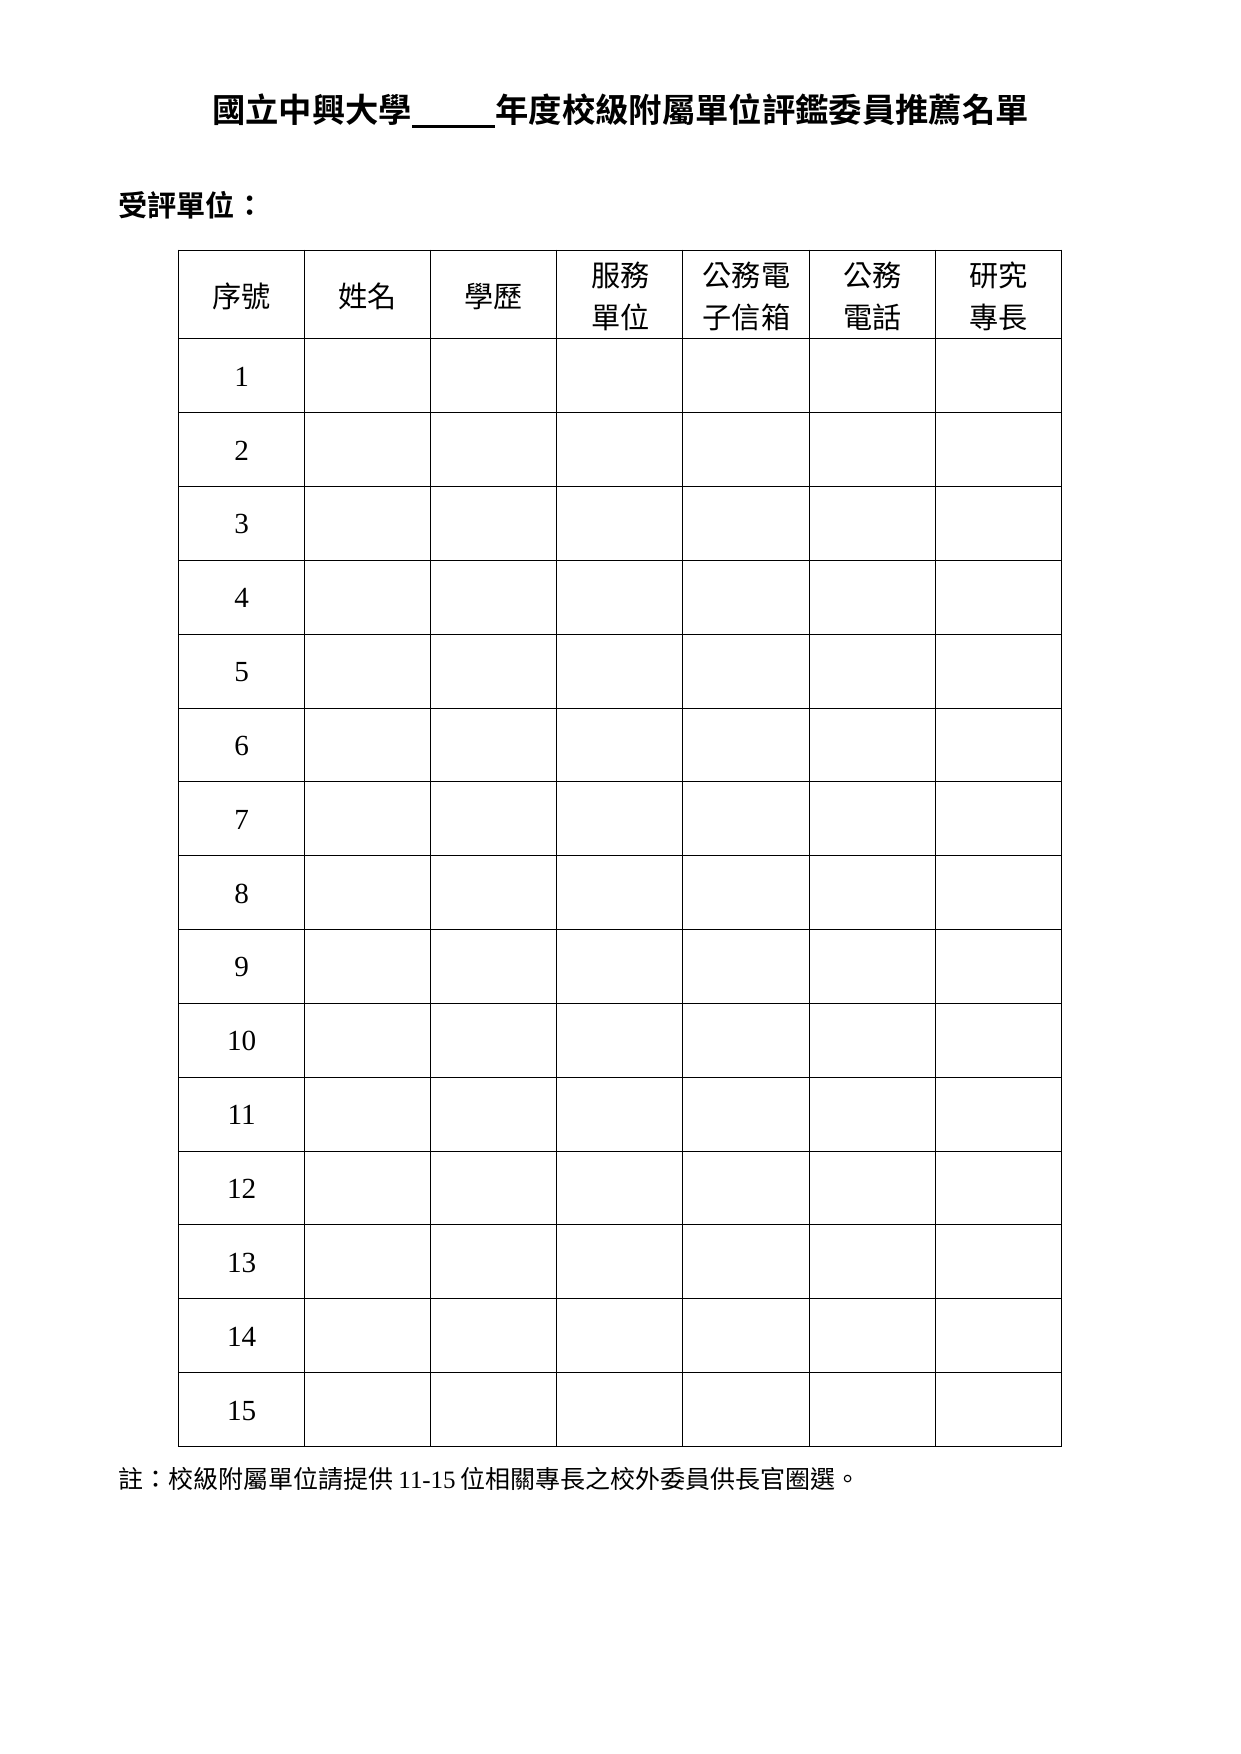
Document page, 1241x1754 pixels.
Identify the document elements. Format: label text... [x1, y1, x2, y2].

table_cell [305, 339, 430, 412]
table_cell [810, 487, 935, 560]
table_cell [936, 930, 1061, 1003]
table_cell [431, 635, 556, 707]
table_cell 15 [179, 1373, 304, 1446]
table_cell [557, 856, 682, 929]
table_cell [810, 413, 935, 486]
table_header 學歷 [431, 251, 556, 338]
table_cell [936, 1152, 1061, 1224]
table_cell 8 [179, 856, 304, 929]
table_cell [936, 1299, 1061, 1372]
table_cell [936, 856, 1061, 929]
table_cell [557, 1225, 682, 1298]
table_cell [683, 782, 809, 855]
table_cell [557, 561, 682, 633]
table_cell [557, 1299, 682, 1372]
table_cell [431, 1004, 556, 1077]
table_header 姓名 [305, 251, 430, 338]
table_cell [305, 1225, 430, 1298]
table_cell [431, 930, 556, 1003]
table_cell [431, 1152, 556, 1224]
table_cell [936, 413, 1061, 486]
table_cell [557, 413, 682, 486]
table_cell [557, 635, 682, 707]
table_cell [431, 1078, 556, 1151]
table_cell [683, 930, 809, 1003]
table_cell [683, 1373, 809, 1446]
table_cell [683, 1225, 809, 1298]
text 受評單位： [118, 182, 1122, 224]
table_cell [810, 1225, 935, 1298]
table_cell [936, 339, 1061, 412]
table_cell [305, 413, 430, 486]
table_cell [810, 1004, 935, 1077]
table_cell [810, 339, 935, 412]
table_cell [936, 1078, 1061, 1151]
table_cell [305, 856, 430, 929]
table_cell [936, 1004, 1061, 1077]
table_cell [431, 1225, 556, 1298]
table_cell [431, 561, 556, 633]
table_cell [305, 1078, 430, 1151]
table_cell [431, 782, 556, 855]
table_cell [557, 339, 682, 412]
table_cell [810, 561, 935, 633]
table_cell [810, 930, 935, 1003]
table_cell [431, 1373, 556, 1446]
table_cell [810, 709, 935, 781]
table_cell [557, 1004, 682, 1077]
table_cell [810, 1373, 935, 1446]
table_cell [683, 1004, 809, 1077]
table_cell [810, 1299, 935, 1372]
table_cell [810, 1078, 935, 1151]
table_cell [936, 561, 1061, 633]
table_cell [810, 1152, 935, 1224]
table_cell [305, 487, 430, 560]
table_cell [810, 856, 935, 929]
text 註：校級附屬單位請提供11-15位相關專長之校外委員供長官圈選。 [118, 1459, 1122, 1496]
table_cell [305, 782, 430, 855]
table_cell [557, 1373, 682, 1446]
table_cell 1 [179, 339, 304, 412]
table_cell 7 [179, 782, 304, 855]
table_cell [557, 782, 682, 855]
table_cell [936, 1225, 1061, 1298]
table_cell [683, 709, 809, 781]
table_cell 2 [179, 413, 304, 486]
table_cell [683, 856, 809, 929]
table_cell [431, 1299, 556, 1372]
table_cell 4 [179, 561, 304, 633]
table_cell [683, 487, 809, 560]
table_cell 3 [179, 487, 304, 560]
table_cell [936, 782, 1061, 855]
table_cell [305, 635, 430, 707]
table_header 公務 電話 [810, 251, 935, 338]
table_cell 10 [179, 1004, 304, 1077]
table_cell [305, 1299, 430, 1372]
table_cell [683, 1299, 809, 1372]
table_cell 9 [179, 930, 304, 1003]
table_cell [683, 1078, 809, 1151]
table_cell 12 [179, 1152, 304, 1224]
table_cell [936, 1373, 1061, 1446]
table_cell [305, 1152, 430, 1224]
table_cell [431, 487, 556, 560]
table_cell [810, 635, 935, 707]
table_cell [431, 413, 556, 486]
table_cell 14 [179, 1299, 304, 1372]
table_cell [936, 487, 1061, 560]
table_cell 13 [179, 1225, 304, 1298]
table_cell [683, 413, 809, 486]
table_header 序號 [179, 251, 304, 338]
table_cell [936, 709, 1061, 781]
table_header 服務 單位 [557, 251, 682, 338]
table_cell [305, 1373, 430, 1446]
table_header 公務電子信箱 [683, 251, 809, 338]
table_cell [683, 561, 809, 633]
text 國立中興大學 年度校級附屬單位評鑑委員推薦名單 [118, 84, 1122, 132]
table_cell [557, 1078, 682, 1151]
table_cell [431, 709, 556, 781]
table_cell [431, 339, 556, 412]
table_cell [305, 1004, 430, 1077]
table_cell [683, 339, 809, 412]
table_cell [683, 635, 809, 707]
table_cell [683, 1152, 809, 1224]
table_cell [557, 1152, 682, 1224]
table_cell 6 [179, 709, 304, 781]
table_cell [936, 635, 1061, 707]
table_cell 11 [179, 1078, 304, 1151]
table_cell [305, 930, 430, 1003]
table_header 研究 專長 [936, 251, 1061, 338]
table_cell [557, 930, 682, 1003]
table_cell 5 [179, 635, 304, 707]
table_cell [810, 782, 935, 855]
table_cell [305, 709, 430, 781]
table_cell [557, 709, 682, 781]
table_cell [305, 561, 430, 633]
table_cell [431, 856, 556, 929]
table_cell [557, 487, 682, 560]
